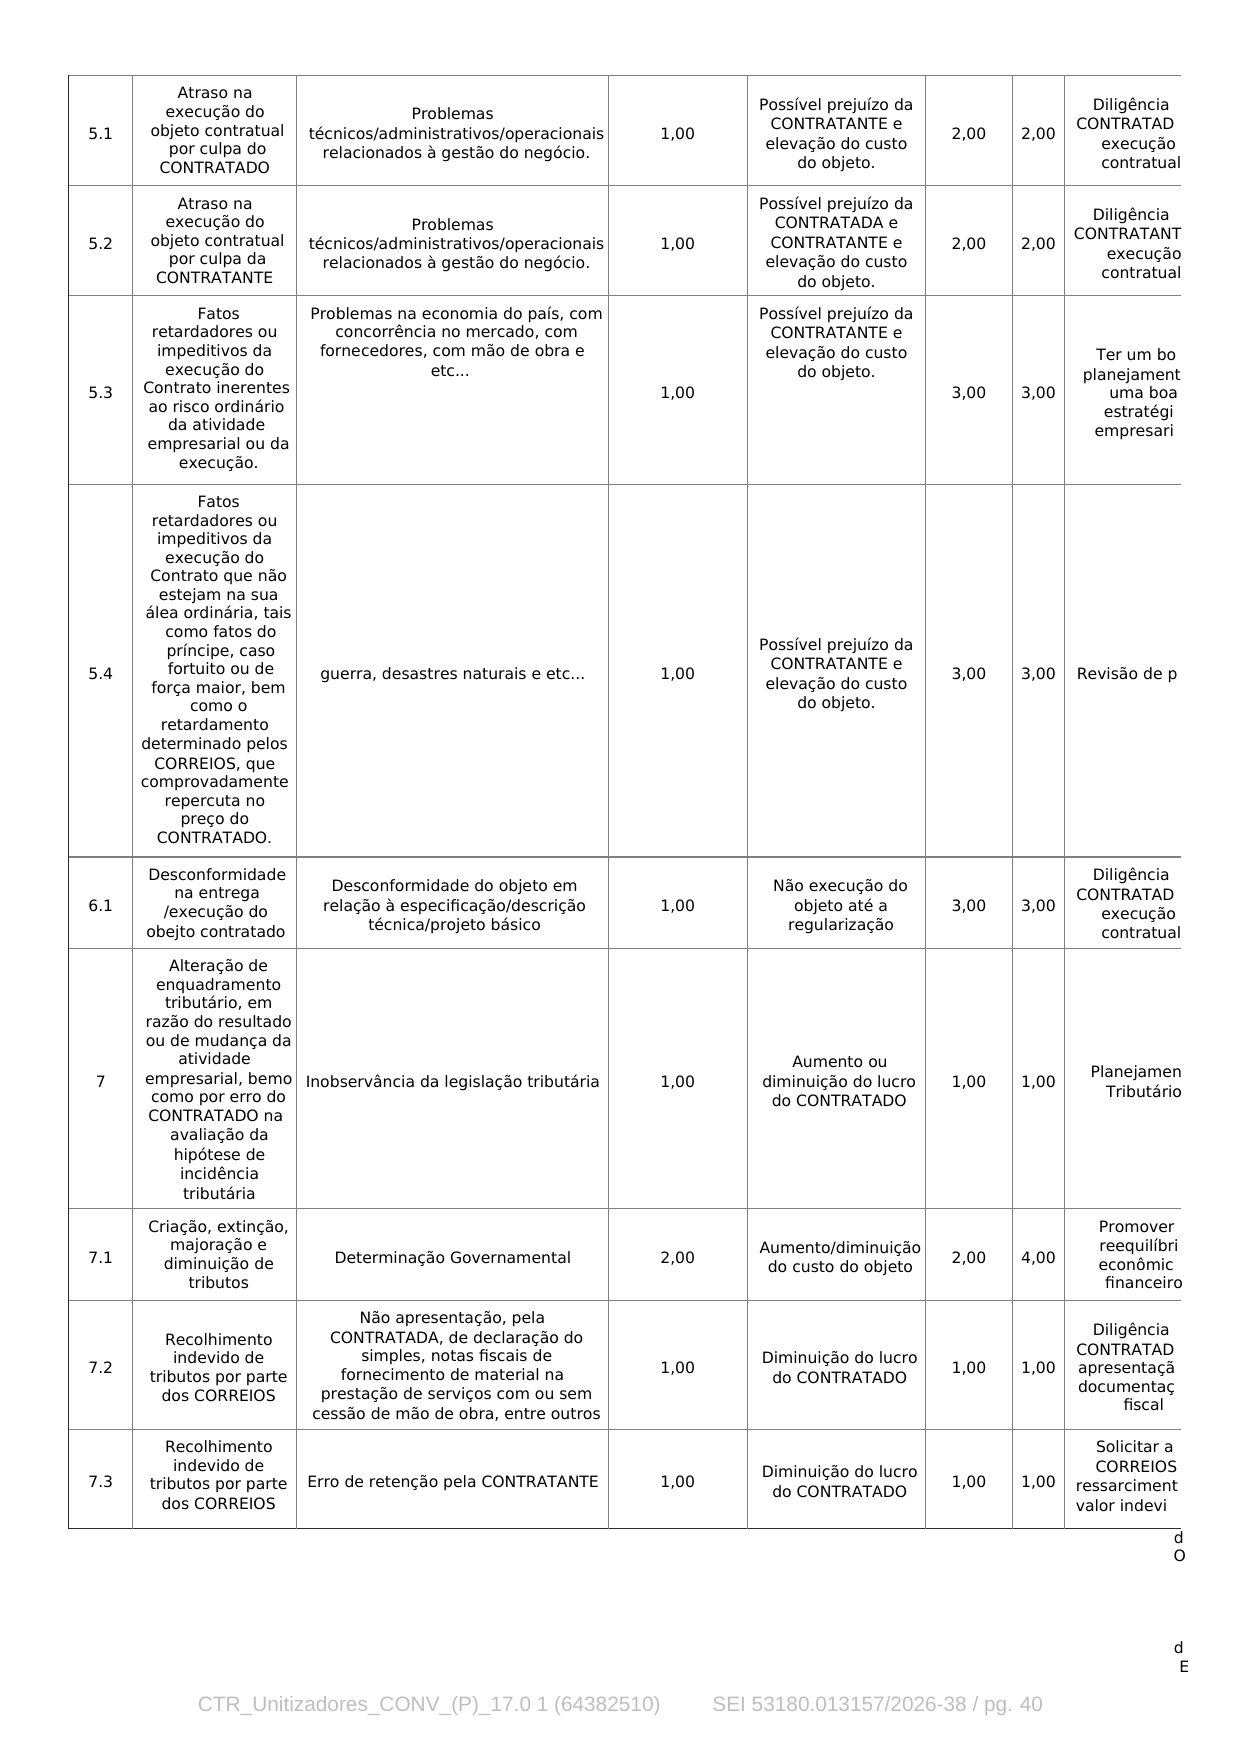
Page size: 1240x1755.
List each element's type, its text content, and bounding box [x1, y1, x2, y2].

table_cell 1,00 [609, 858, 747, 948]
table_cell 1,00 [1013, 1430, 1064, 1528]
table_cell 1,00 [926, 1430, 1012, 1528]
table_cell 3,00 [926, 858, 1012, 948]
table_cell 7.2 [69, 1301, 132, 1428]
table_cell 1,00 [609, 186, 747, 295]
table_cell Promover reequilíbri econômic financeiro [1065, 1209, 1181, 1299]
table_cell 2,00 [926, 1209, 1012, 1299]
table_cell 1,00 [609, 485, 747, 856]
table_header Possível prejuízo da CONTRATANTE e elevação do custo do objeto. [748, 76, 925, 185]
table_cell Problemas na economia do país, com concorrência no mercado, com fornecedores, com mão de obra e etc... [297, 296, 608, 484]
table_cell Determinação Governamental [297, 1209, 608, 1299]
table_header 2,00 [926, 76, 1012, 185]
table_cell 2,00 [926, 186, 1012, 295]
table_cell Recolhimento indevido de tributos por parte dos CORREIOS [133, 1301, 296, 1428]
table_cell 7 [69, 949, 132, 1208]
table_cell Desconformidade do objeto em relação à especificação/descrição técnica/projeto básico [297, 858, 608, 948]
table_cell 4,00 [1013, 1209, 1064, 1299]
table_cell Desconformidade na entrega /execução do obejto contratado [133, 858, 296, 948]
table_cell 3,00 [1013, 485, 1064, 856]
text E [1179, 1658, 1190, 1676]
table_cell 1,00 [926, 1301, 1012, 1428]
table_cell 1,00 [609, 1301, 747, 1428]
table_cell 6.1 [69, 858, 132, 948]
table_cell Inobservância da legislação tributária [297, 949, 608, 1208]
table_cell 7.1 [69, 1209, 132, 1299]
table_cell 1,00 [609, 949, 747, 1208]
table_header 5.1 [69, 76, 132, 185]
table_cell Alteração de enquadramento tributário, em razão do resultado ou de mudança da atividade empresarial, bemo como por erro do CONTRATADO na avaliação da hipótese de incidência tributária [133, 949, 296, 1208]
table_cell Solicitar a CORREIOS ressarciment valor indevi [1065, 1430, 1181, 1528]
table_cell Possível prejuízo da CONTRATADA e CONTRATANTE e elevação do custo do objeto. [748, 186, 925, 295]
table_cell 2,00 [609, 1209, 747, 1299]
table_cell Atraso na execução do objeto contratual por culpa da CONTRATANTE [133, 186, 296, 295]
table_cell Revisão de p [1065, 485, 1181, 856]
table_cell Diminuição do lucro do CONTRATADO [748, 1430, 925, 1528]
table_cell 3,00 [1013, 858, 1064, 948]
table_cell Diligência CONTRATANT execução contratual [1065, 186, 1181, 295]
table_cell Problemas técnicos/administrativos/operacionais relacionados à gestão do negócio. [297, 186, 608, 295]
table_cell 5.2 [69, 186, 132, 295]
table_cell Aumento/diminuição do custo do objeto [748, 1209, 925, 1299]
table_cell Não apresentação, pela CONTRATADA, de declaração do simples, notas fiscais de fornecimento de material na prestação de serviços com ou sem cessão de mão de obra, entre outros [297, 1301, 608, 1428]
table_cell Diminuição do lucro do CONTRATADO [748, 1301, 925, 1428]
text d O [1172, 1529, 1185, 1566]
table_cell Fatos retardadores ou impeditivos da execução do Contrato inerentes ao risco ordinário da atividade empresarial ou da execução. [133, 296, 296, 484]
table_cell 3,00 [1013, 296, 1064, 484]
table_cell guerra, desastres naturais e etc... [297, 485, 608, 856]
table_cell 3,00 [926, 296, 1012, 484]
table_header Problemas técnicos/administrativos/operacionais relacionados à gestão do negócio. [297, 76, 608, 185]
table_cell Criação, extinção, majoração e diminuição de tributos [133, 1209, 296, 1299]
table_header 2,00 [1013, 76, 1064, 185]
table_cell Erro de retenção pela CONTRATANTE [297, 1430, 608, 1528]
table_cell Diligência CONTRATAD apresentaçã documentaç fiscal [1065, 1301, 1181, 1428]
table_header 1,00 [609, 76, 747, 185]
table_cell 1,00 [609, 296, 747, 484]
table_header Diligência CONTRATAD execução contratual [1065, 76, 1181, 185]
table_cell Possível prejuízo da CONTRATANTE e elevação do custo do objeto. [748, 485, 925, 856]
table_cell 1,00 [1013, 1301, 1064, 1428]
table_cell Planejamen Tributário [1065, 949, 1181, 1208]
text d [1174, 1639, 1190, 1657]
table_cell 5.3 [69, 296, 132, 484]
table_cell Diligência CONTRATAD execução contratual [1065, 858, 1181, 948]
table_cell Aumento ou diminuição do lucro do CONTRATADO [748, 949, 925, 1208]
table_header Atraso na execução do objeto contratual por culpa do CONTRATADO [133, 76, 296, 185]
table_cell 1,00 [1013, 949, 1064, 1208]
table_cell 2,00 [1013, 186, 1064, 295]
table_cell 3,00 [926, 485, 1012, 856]
table_cell Não execução do objeto até a regularização [748, 858, 925, 948]
table_cell Ter um bo planejament uma boa estratégi empresari [1065, 296, 1181, 484]
table_cell 7.3 [69, 1430, 132, 1528]
table_cell Possível prejuízo da CONTRATANTE e elevação do custo do objeto. [748, 296, 925, 484]
table_cell Recolhimento indevido de tributos por parte dos CORREIOS [133, 1430, 296, 1528]
table_cell Fatos retardadores ou impeditivos da execução do Contrato que não estejam na sua álea ordinária, tais como fatos do príncipe, caso fortuito ou de força maior, bem como o retardamento determinado pelos CORREIOS, que comprovadamente repercuta no preço do CONTRATADO. [133, 485, 296, 856]
table_cell 1,00 [609, 1430, 747, 1528]
table_cell 1,00 [926, 949, 1012, 1208]
table_cell 5.4 [69, 485, 132, 856]
